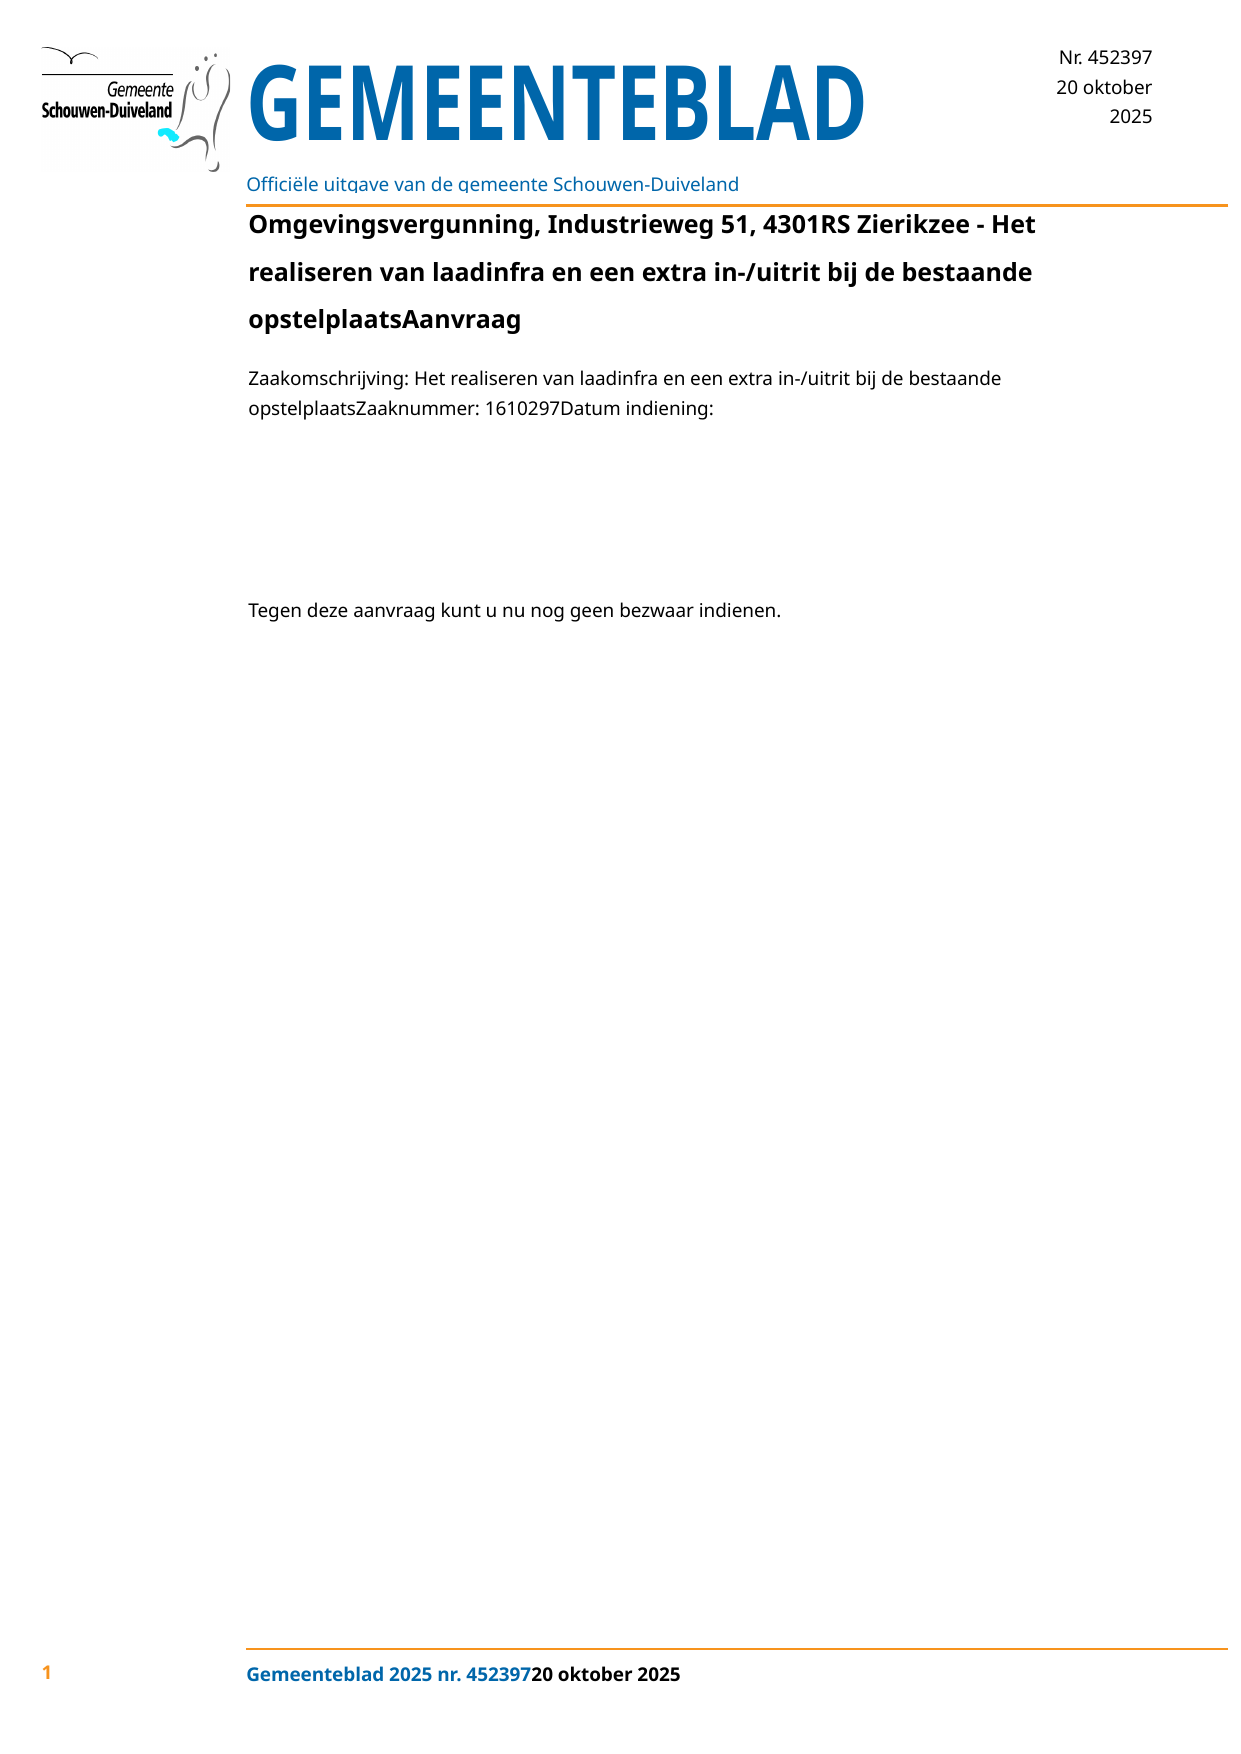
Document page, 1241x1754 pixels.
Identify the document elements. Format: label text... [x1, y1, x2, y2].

text Tegen deze aanvraag kunt u nu nog geen bezwaar indienen. [248, 597, 1152, 622]
text Omgevingsvergunning, Industrieweg 51, 4301RS Zierikzee - Het realiseren van laadinfra en een extra in-/uitrit bij de bestaande opstelplaatsAanvraag [248, 207, 1152, 336]
picture [41, 47, 231, 172]
text Zaakomschrijving: Het realiseren van laadinfra en een extra in-/uitrit bij de bestaande opstelplaatsZaaknummer: 1610297Datum indiening: [248, 366, 1152, 421]
